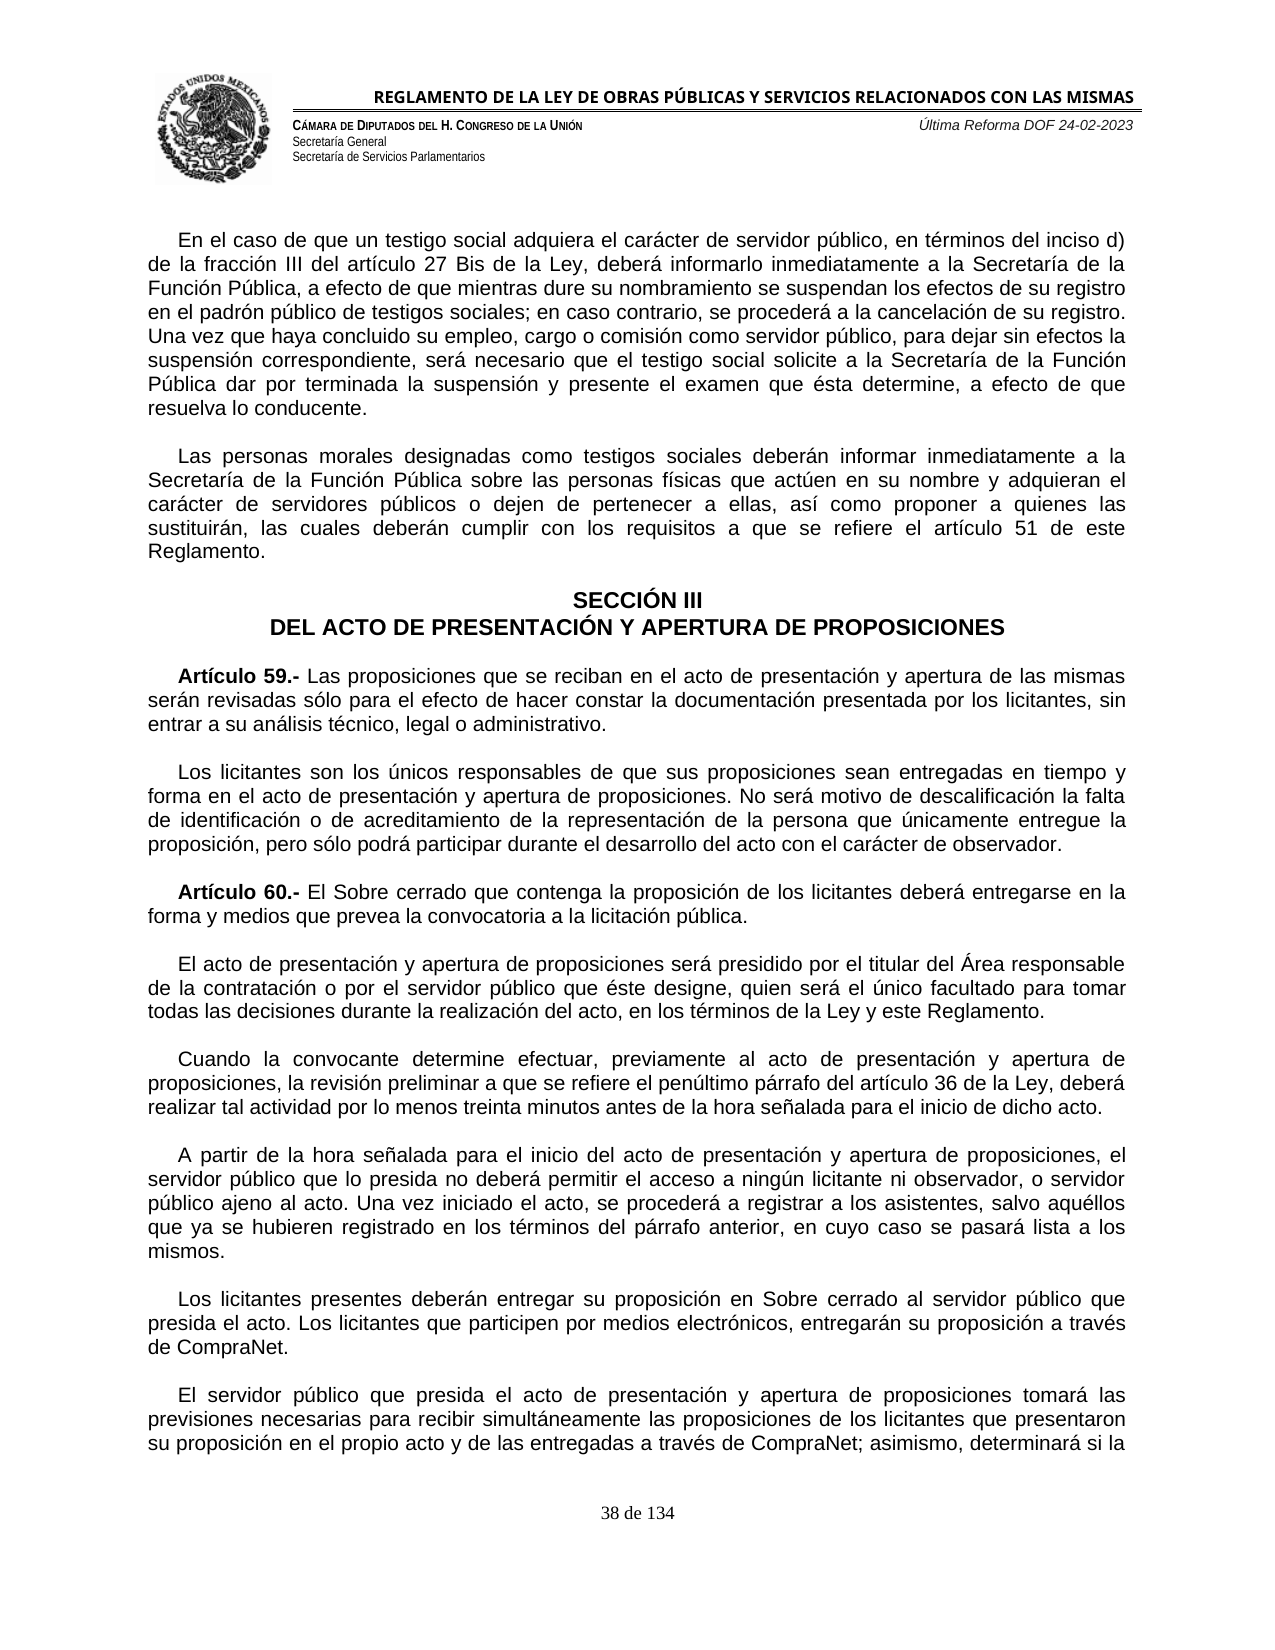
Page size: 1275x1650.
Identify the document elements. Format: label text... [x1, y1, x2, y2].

text A partir de la hora señalada para el inicio del acto de presentación y apertura de proposiciones, el servidor público que lo presida no deberá permitir el acceso a ningún licitante ni observador, o servidor público ajeno al acto. Una vez iniciado el acto, se procederá a registrar a los asistentes, salvo aquéllos que ya se hubieren registrado en los términos del párrafo anterior, en cuyo caso se pasará lista a los mismos. [148, 1143, 1127, 1263]
text El servidor público que presida el acto de presentación y apertura de proposiciones tomará las previsiones necesarias para recibir simultáneamente las proposiciones de los licitantes que presentaron su proposición en el propio acto y de las entregadas a través de CompraNet; asimismo, determinará si la [148, 1383, 1127, 1454]
text DEL ACTO DE PRESENTACIÓN Y APERTURA DE PROPOSICIONES [148, 614, 1127, 640]
text Cuando la convocante determine efectuar, previamente al acto de presentación y apertura de proposiciones, la revisión preliminar a que se refiere el penúltimo párrafo del artículo 36 de la Ley, deberá realizar tal actividad por lo menos treinta minutos antes de la hora señalada para el inicio de dicho acto. [148, 1047, 1127, 1119]
text SECCIÓN III [148, 587, 1127, 614]
text Las personas morales designadas como testigos sociales deberán informar inmediatamente a la Secretaría de la Función Pública sobre las personas físicas que actúen en su nombre y adquieran el carácter de servidores públicos o dejen de pertenecer a ellas, así como proponer a quienes las sustituirán, las cuales deberán cumplir con los requisitos a que se refiere el artículo 51 de este Reglamento. [148, 443, 1127, 563]
text Los licitantes son los únicos responsables de que sus proposiciones sean entregadas en tiempo y forma en el acto de presentación y apertura de proposiciones. No será motivo de descalificación la falta de identificación o de acreditamiento de la representación de la persona que únicamente entregue la proposición, pero sólo podrá participar durante el desarrollo del acto con el carácter de observador. [148, 760, 1127, 856]
text Artículo 60.- El Sobre cerrado que contenga la proposición de los licitantes deberá entregarse en la forma y medios que prevea la convocatoria a la licitación pública. [148, 879, 1127, 927]
text En el caso de que un testigo social adquiera el carácter de servidor público, en términos del inciso d) de la fracción III del artículo 27 Bis de la Ley, deberá informarlo inmediatamente a la Secretaría de la Función Pública, a efecto de que mientras dure su nombramiento se suspendan los efectos de su registro en el padrón público de testigos sociales; en caso contrario, se procederá a la cancelación de su registro. Una vez que haya concluido su empleo, cargo o comisión como servidor público, para dejar sin efectos la suspensión correspondiente, será necesario que el testigo social solicite a la Secretaría de la Función Pública dar por terminada la suspensión y presente el examen que ésta determine, a efecto de que resuelva lo conducente. [148, 228, 1127, 419]
text El acto de presentación y apertura de proposiciones será presidido por el titular del Área responsable de la contratación o por el servidor público que éste designe, quien será el único facultado para tomar todas las decisiones durante la realización del acto, en los términos de la Ley y este Reglamento. [148, 951, 1127, 1023]
text Artículo 59.- Las proposiciones que se reciban en el acto de presentación y apertura de las mismas serán revisadas sólo para el efecto de hacer constar la documentación presentada por los licitantes, sin entrar a su análisis técnico, legal o administrativo. [148, 664, 1127, 736]
text Los licitantes presentes deberán entregar su proposición en Sobre cerrado al servidor público que presida el acto. Los licitantes que participen por medios electrónicos, entregarán su proposición a través de CompraNet. [148, 1287, 1127, 1359]
